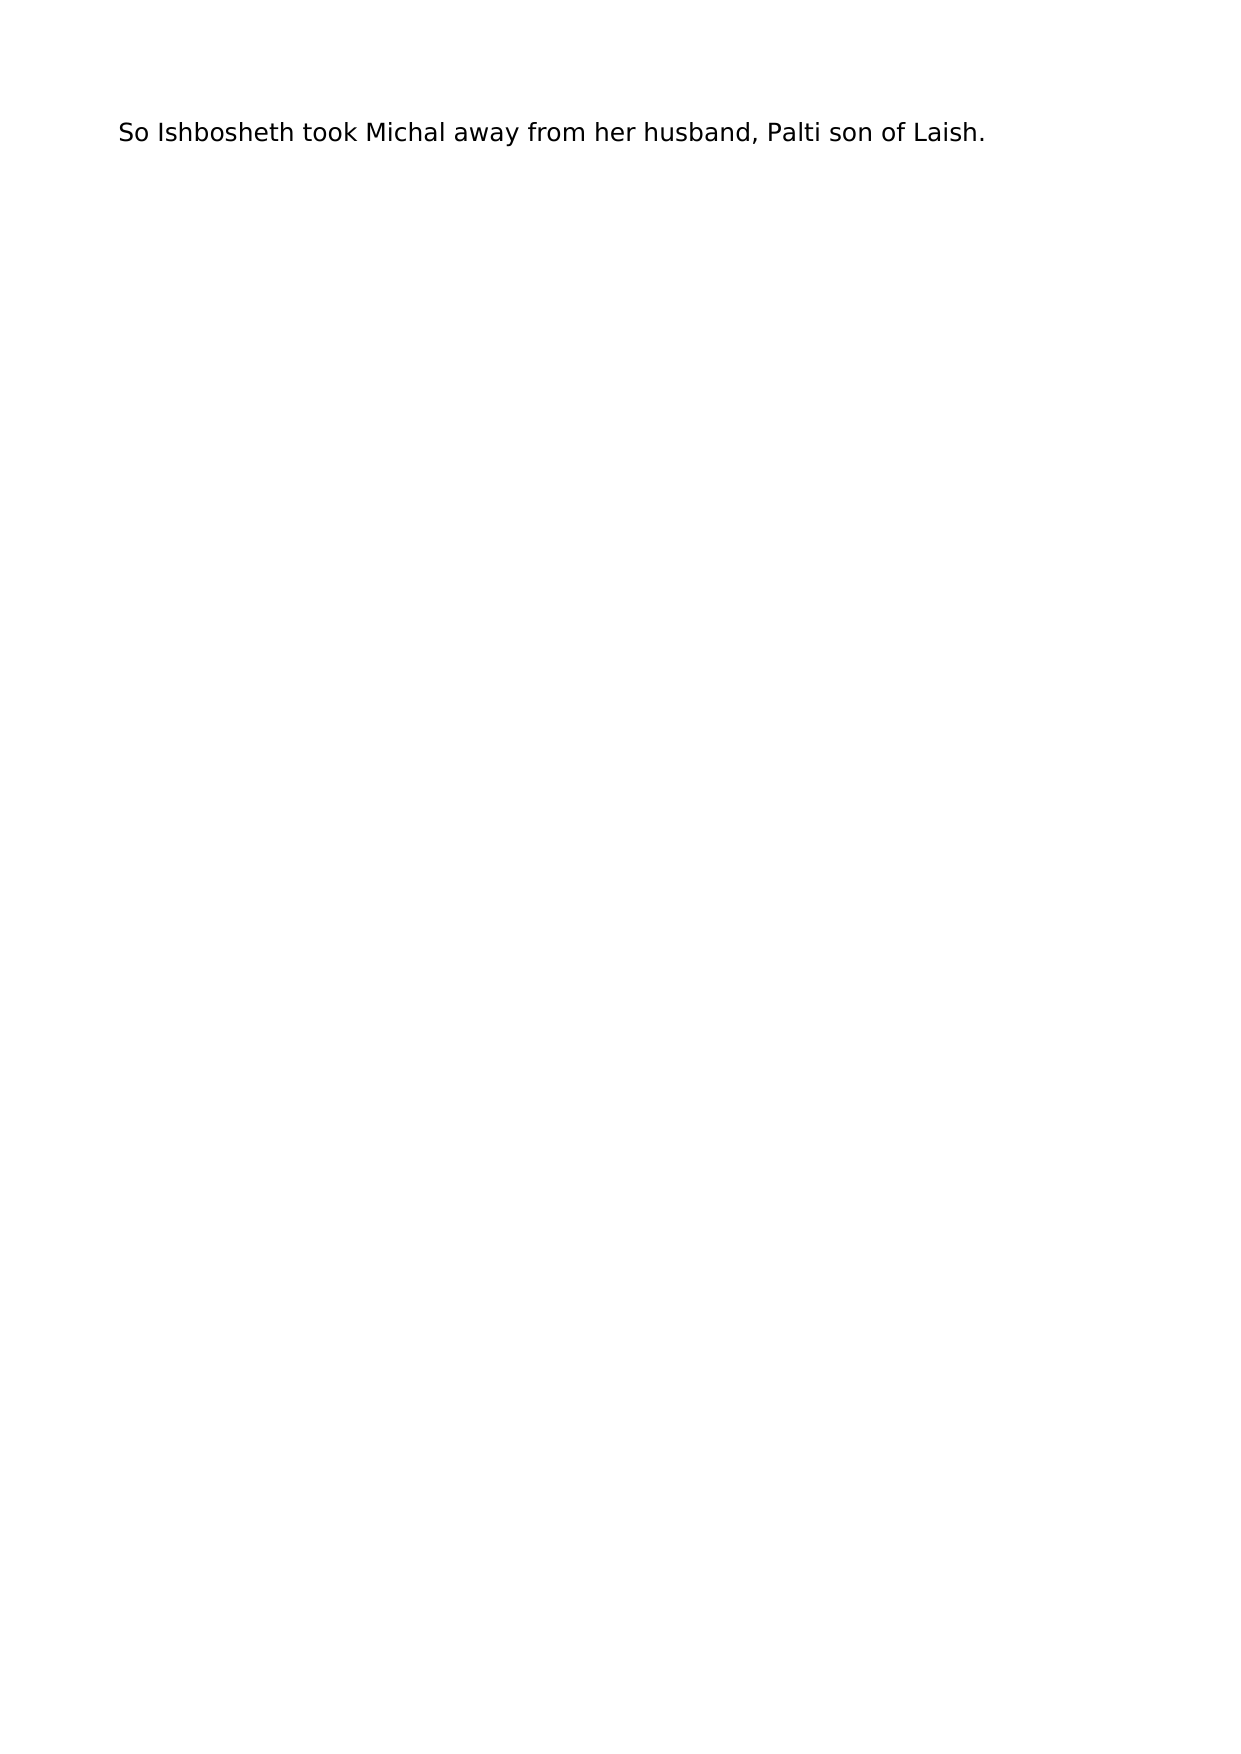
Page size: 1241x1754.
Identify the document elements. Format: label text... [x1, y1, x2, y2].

text So Ishbosheth took Michal away from her husband, Palti son of Laish. [118, 118, 1122, 147]
